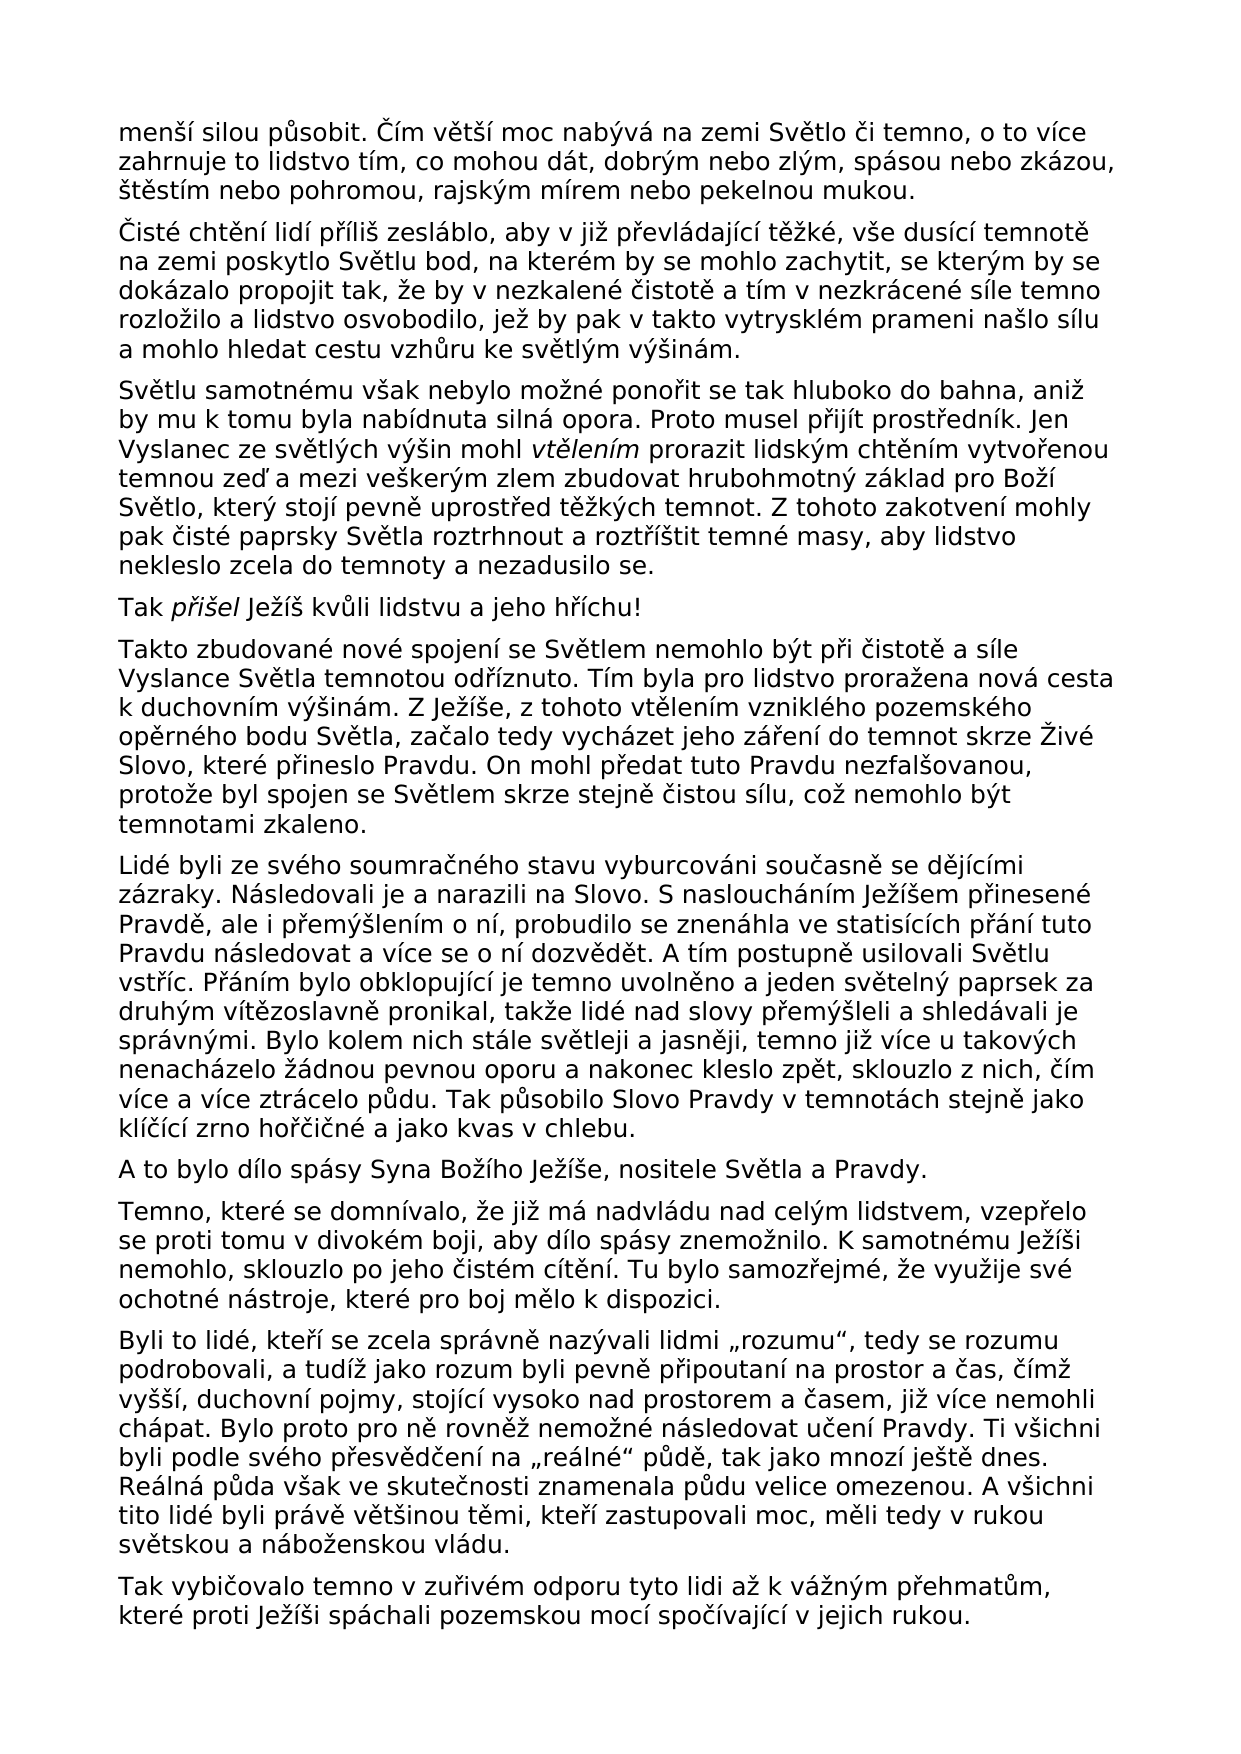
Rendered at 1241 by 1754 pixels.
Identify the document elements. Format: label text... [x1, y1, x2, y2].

text Tak přišel Ježíš kvůli lidstvu a jeho hříchu! [118, 593, 1122, 622]
text menší silou působit. Čím větší moc nabývá na zemi Světlo či temno, o to více zahrnuje to lidstvo tím, co mohou dát, dobrým nebo zlým, spásou nebo zkázou, štěstím nebo pohromou, rajským mírem nebo pekelnou mukou. [118, 118, 1122, 206]
text Lidé byli ze svého soumračného stavu vyburcováni současně se dějícími zázraky. Následovali je a narazili na Slovo. S nasloucháním Ježíšem přinesené Pravdě, ale i přemýšlením o ní, probudilo se znenáhla ve statisících přání tuto Pravdu následovat a více se o ní dozvědět. A tím postupně usilovali Světlu vstříc. Přáním bylo obklopující je temno uvolněno a jeden světelný paprsek za druhým vítězoslavně pronikal, takže lidé nad slovy přemýšleli a shledávali je správnými. Bylo kolem nich stále světleji a jasněji, temno již více u takových nenacházelo žádnou pevnou oporu a nakonec kleslo zpět, sklouzlo z nich, čím více a více ztrácelo půdu. Tak působilo Slovo Pravdy v temnotách stejně jako klíčící zrno hořčičné a jako kvas v chlebu. [118, 851, 1122, 1143]
text Temno, které se domnívalo, že již má nadvládu nad celým lidstvem, vzepřelo se proti tomu v divokém boji, aby dílo spásy znemožnilo. K samotnému Ježíši nemohlo, sklouzlo po jeho čistém cítění. Tu bylo samozřejmé, že využije své ochotné nástroje, které pro boj mělo k dispozici. [118, 1197, 1122, 1314]
text A to bylo dílo spásy Syna Božího Ježíše, nositele Světla a Pravdy. [118, 1156, 1122, 1185]
text Čisté chtění lidí příliš zesláblo, aby v již převládající těžké, vše dusící temnotě na zemi poskytlo Světlu bod, na kterém by se mohlo zachytit, se kterým by se dokázalo propojit tak, že by v nezkalené čistotě a tím v nezkrácené síle temno rozložilo a lidstvo osvobodilo, jež by pak v takto vytrysklém prameni našlo sílu a mohlo hledat cestu vzhůru ke světlým výšinám. [118, 218, 1122, 364]
text Světlu samotnému však nebylo možné ponořit se tak hluboko do bahna, aniž by mu k tomu byla nabídnuta silná opora. Proto musel přijít prostředník. Jen Vyslanec ze světlých výšin mohl vtělením prorazit lidským chtěním vytvořenou temnou zeď a mezi veškerým zlem zbudovat hrubohmotný základ pro Boží Světlo, který stojí pevně uprostřed těžkých temnot. Z tohoto zakotvení mohly pak čisté paprsky Světla roztrhnout a roztříštit temné masy, aby lidstvo nekleslo zcela do temnoty a nezadusilo se. [118, 376, 1122, 581]
text Byli to lidé, kteří se zcela správně nazývali lidmi „rozumu“, tedy se rozumu podrobovali, a tudíž jako rozum byli pevně připoutaní na prostor a čas, čímž vyšší, duchovní pojmy, stojící vysoko nad prostorem a časem, již více nemohli chápat. Bylo proto pro ně rovněž nemožné následovat učení Pravdy. Ti všichni byli podle svého přesvědčení na „reálné“ půdě, tak jako mnozí ještě dnes. Reálná půda však ve skutečnosti znamenala půdu velice omezenou. A všichni tito lidé byli právě většinou těmi, kteří zastupovali moc, měli tedy v rukou světskou a náboženskou vládu. [118, 1326, 1122, 1560]
text Tak vybičovalo temno v zuřivém odporu tyto lidi až k vážným přehmatům, které proti Ježíši spáchali pozemskou mocí spočívající v jejich rukou. [118, 1572, 1122, 1631]
text Takto zbudované nové spojení se Světlem nemohlo být při čistotě a síle Vyslance Světla temnotou odříznuto. Tím byla pro lidstvo proražena nová cesta k duchovním výšinám. Z Ježíše, z tohoto vtělením vzniklého pozemského opěrného bodu Světla, začalo tedy vycházet jeho záření do temnot skrze Živé Slovo, které přineslo Pravdu. On mohl předat tuto Pravdu nezfalšovanou, protože byl spojen se Světlem skrze stejně čistou sílu, což nemohlo být temnotami zkaleno. [118, 635, 1122, 839]
